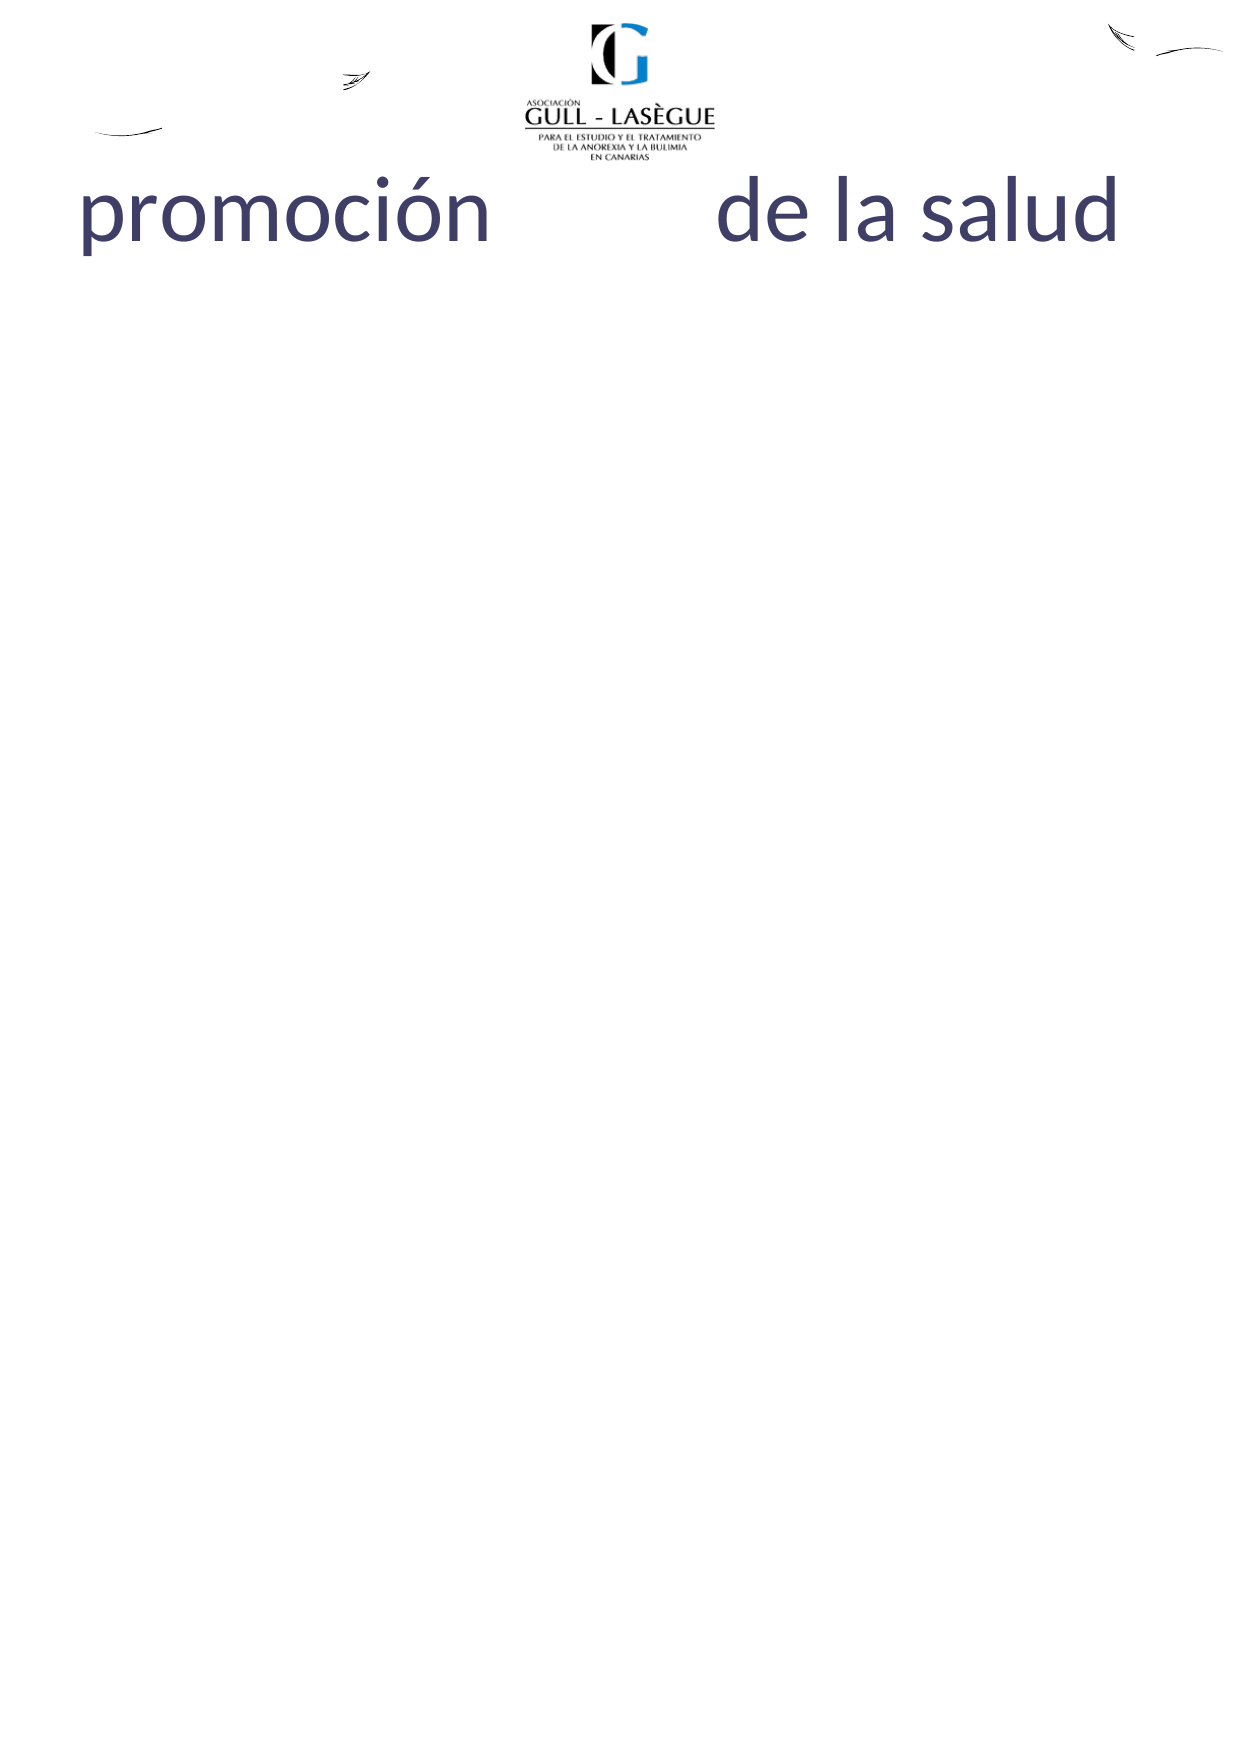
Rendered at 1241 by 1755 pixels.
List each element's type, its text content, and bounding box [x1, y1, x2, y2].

subtitle promoción de la salud [77, 150, 1163, 264]
